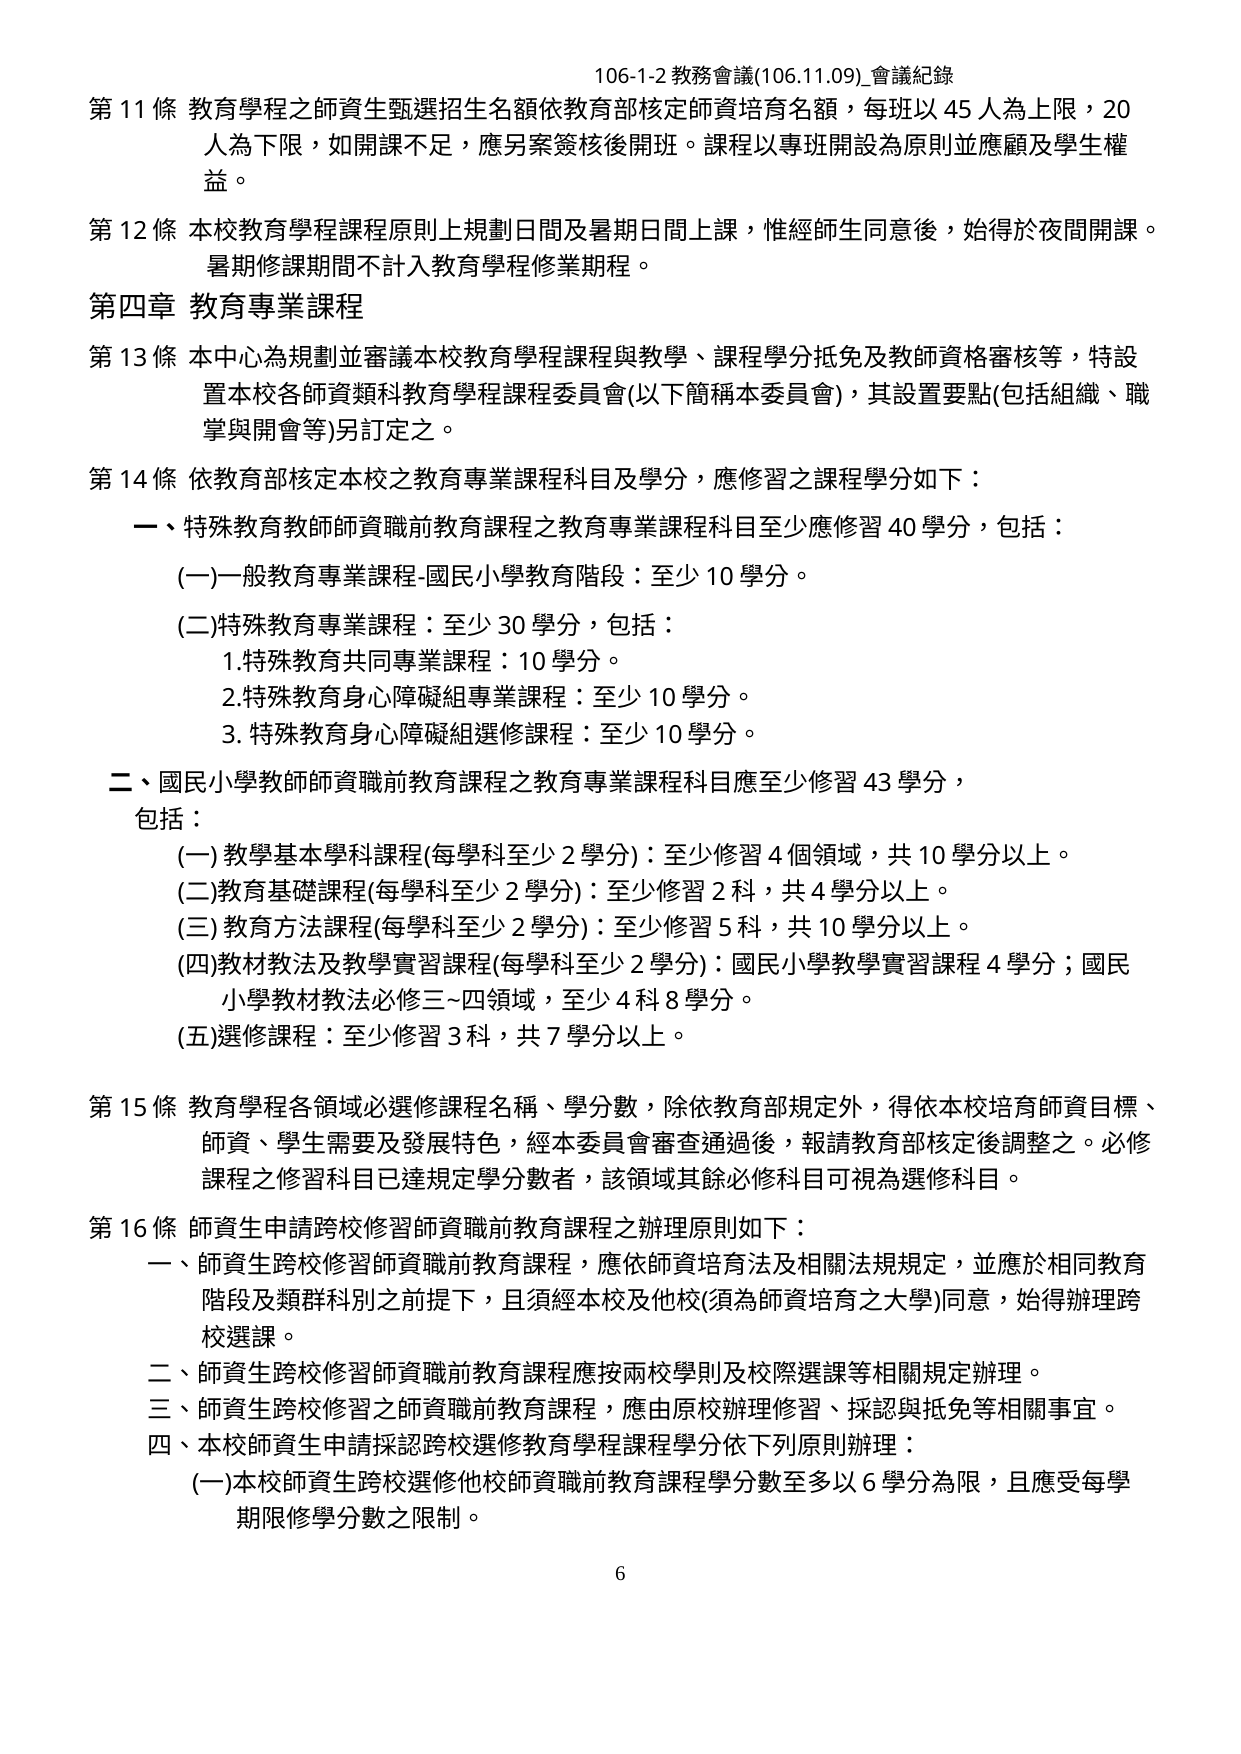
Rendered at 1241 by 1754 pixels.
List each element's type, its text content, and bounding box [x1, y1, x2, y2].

text (一) 教學基本學科課程(每學科至少2學分)：至少修習4個領域，共10學分以上。 [177, 835, 1152, 872]
text 二、師資生跨校修習師資職前教育課程應按兩校學則及校際選課等相關規定辦理。 [148, 1353, 1152, 1389]
text 一、特殊教育教師師資職前教育課程之教育專業課程科目至少應修習40學分，包括： [133, 508, 1152, 544]
text (二)特殊教育專業課程：至少30學分，包括： 1.特殊教育共同專業課程：10學分。 2.特殊教育身心障礙組專業課程：至少10學分。 3. 特殊教育身心障礙組選修課程：至少10學分。 [177, 605, 1152, 750]
text (四)教材教法及教學實習課程(每學科至少2學分)：國民小學教學實習課程4學分；國民小學教材教法必修三~四領域，至少4科8學分。 [177, 944, 1152, 1017]
text (一)本校師資生跨校選修他校師資職前教育課程學分數至多以6學分為限，且應受每學期限修學分數之限制。 [192, 1462, 1152, 1534]
text 四、本校師資生申請採認跨校選修教育學程課程學分依下列原則辦理： [148, 1426, 1152, 1462]
text (一)一般教育專業課程-國民小學教育階段：至少10學分。 [177, 557, 1152, 593]
text 包括： [89, 799, 1152, 835]
text (二)教育基礎課程(每學科至少2學分)：至少修習2科，共4學分以上。 [177, 872, 1152, 908]
text 第15條 教育學程各領域必選修課程名稱、學分數，除依教育部規定外，得依本校培育師資目標、師資、學生需要及發展特色，經本委員會審查通過後，報請教育部核定後調整之。必修課程之修習科目已達規定學分數者，該領域其餘必修科目可視為選修科目。 [89, 1087, 1152, 1196]
text 第16條 師資生申請跨校修習師資職前教育課程之辦理原則如下： [89, 1208, 1152, 1244]
text 第四章 教育專業課程 [89, 283, 1152, 325]
text 三、師資生跨校修習之師資職前教育課程，應由原校辦理修習、採認與抵免等相關事宜。 [148, 1389, 1152, 1426]
text 二、國民小學教師師資職前教育課程之教育專業課程科目應至少修習43學分， [89, 763, 1152, 799]
text 一、師資生跨校修習師資職前教育課程，應依師資培育法及相關法規規定，並應於相同教育階段及類群科別之前提下，且須經本校及他校(須為師資培育之大學)同意，始得辦理跨校選課。 [148, 1244, 1152, 1353]
text 第13條 本中心為規劃並審議本校教育學程課程與教學、課程學分抵免及教師資格審核等，特設置本校各師資類科教育學程課程委員會(以下簡稱本委員會)，其設置要點(包括組織、職掌與開會等)另訂定之。 [89, 338, 1152, 447]
text 第11條 教育學程之師資生甄選招生名額依教育部核定師資培育名額，每班以45人為上限，20人為下限，如開課不足，應另案簽核後開班。課程以專班開設為原則並應顧及學生權益。 [89, 89, 1152, 198]
text 第14條 依教育部核定本校之教育專業課程科目及學分，應修習之課程學分如下： [89, 459, 1152, 495]
text (五)選修課程：至少修習3科，共7學分以上。 [177, 1017, 1152, 1053]
text 第12條 本校教育學程課程原則上規劃日間及暑期日間上課，惟經師生同意後，始得於夜間開課。 暑期修課期間不計入教育學程修業期程。 [89, 211, 1152, 283]
text (三) 教育方法課程(每學科至少2學分)：至少修習5科，共10學分以上。 [177, 908, 1152, 944]
